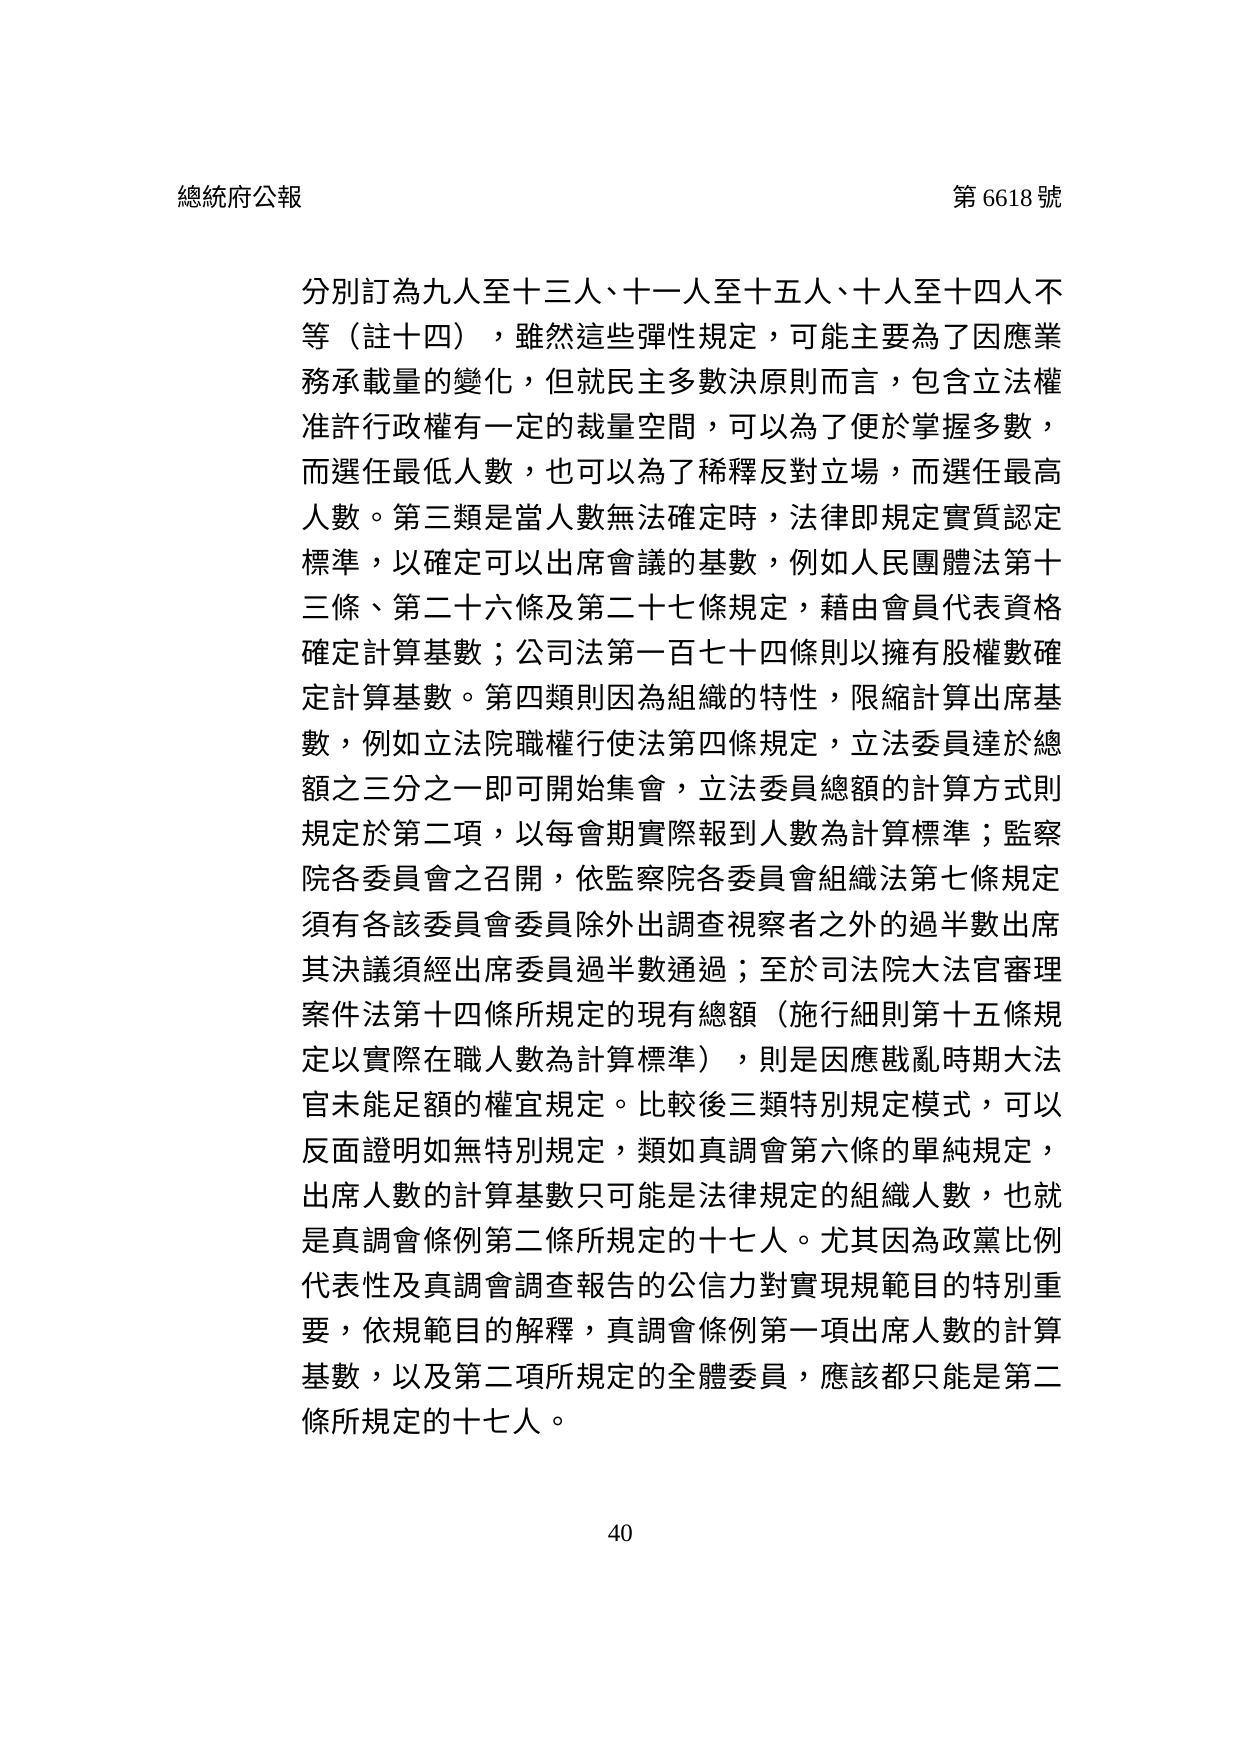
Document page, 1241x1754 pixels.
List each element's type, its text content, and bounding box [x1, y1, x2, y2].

text 上述關於真調會第六條出席人數的計算基數，應該就是法律規定的會議組成人數，還可以從其他為數甚多的決議規定獲得佐證。第一類與真調會條例的規定類似，例如行政院公平交易委員會組織條例第十一條規定「本會置委員九人……」及第十五條第三項規定「會議之決議，應有全體委員過半數之出席，及出席委員過半數之同意行之」、行政院金融監督管理委員會組織法第八條規定「本會置委員九人」及第十一條第二項後段規定「會議之決議，應有全體委員三分之二以上出席，出席委員過半數之同意行之」（註十三）。第二類例如行政院金融重建基金管理委員會條例第七條、行政院公共工程委員會組織條例第八條、公務人員保障暨培訓委員會組織法第七條等規定，則將委員會人數分別訂為九人至十三人、十一人至十五人、十人至十四人不等（註十四），雖然這些彈性規定，可能主要為了因應業務承載量的變化，但就民主多數決原則而言，包含立法權准許行政權有一定的裁量空間，可以為了便於掌握多數，而選任最低人數，也可以為了稀釋反對立場，而選任最高人數。第三類是當人數無法確定時，法律即規定實質認定標準，以確定可以出席會議的基數，例如人民團體法第十三條、第二十六條及第二十七條規定，藉由會員代表資格確定計算基數；公司法第一百七十四條則以擁有股權數確定計算基數。第四類則因為組織的特性，限縮計算出席基數，例如立法院職權行使法第四條規定，立法委員達於總額之三分之一即可開始集會，立法委員總額的計算方式則規定於第二項，以每會期實際報到人數為計算標準；監察院各委員會之召開，依監察院各委員會組織法第七條規定，須有各該委員會委員除外出調查視察者之外的過半數出席，其決議須經出席委員過半數通過；至於司法院大法官審理案件法第十四條所規定的現有總額（施行細則第十五條規定以實際在職人數為計算標準），則是因應戡亂時期大法官未能足額的權宜規定。比較後三類特別規定模式，可以反面證明如無特別規定，類如真調會第六條的單純規定，出席人數的計算基數只可能是法律規定的組織人數，也就是真調會條例第二條所規定的十七人。尤其因為政黨比例代表性及真調會調查報告的公信力對實現規範目的特別重要，依規範目的解釋，真調會條例第一項出席人數的計算基數，以及第二項所規定的全體委員，應該都只能是第二條所規定的十七人。 [301, 266, 1063, 1441]
